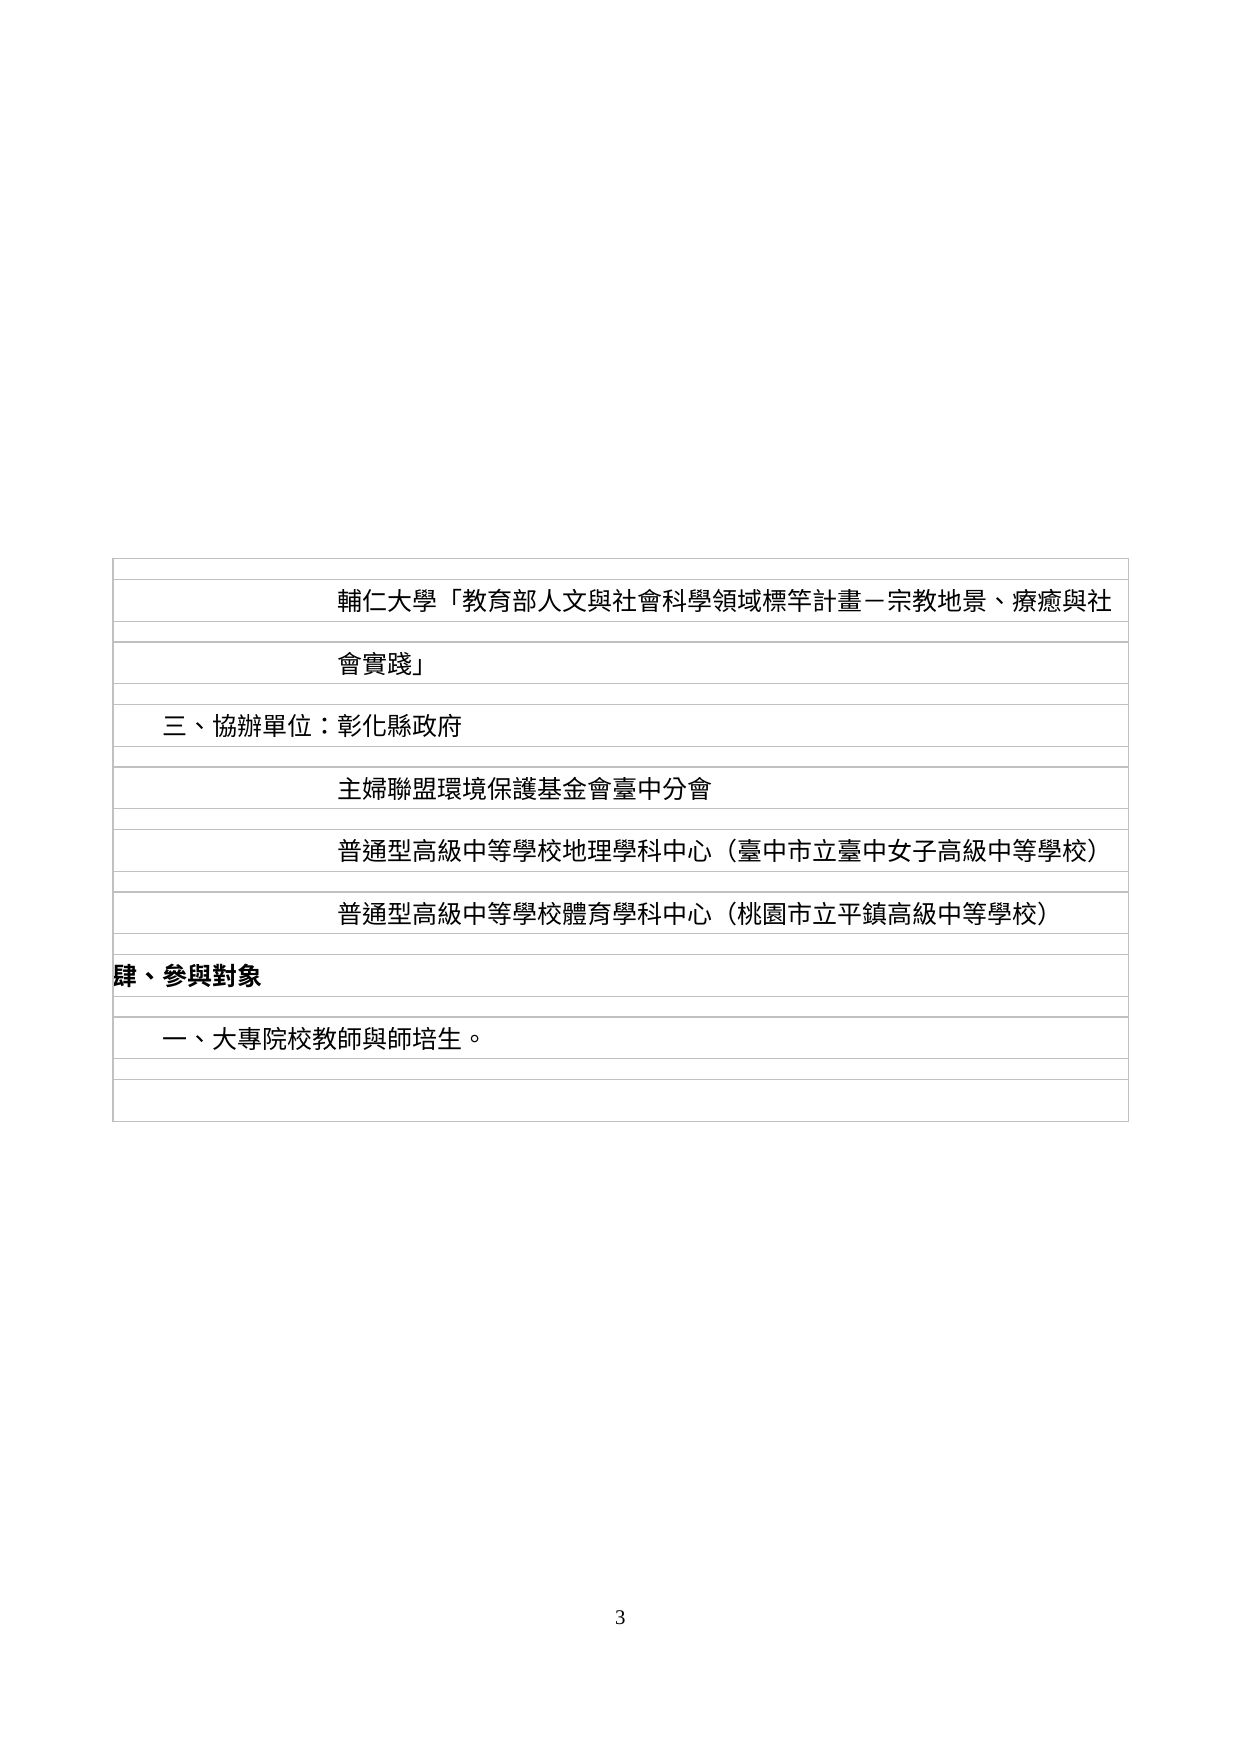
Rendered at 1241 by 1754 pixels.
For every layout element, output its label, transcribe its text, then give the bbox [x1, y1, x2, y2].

text 主婦聯盟環境保護基金會臺中分會 [114, 768, 1128, 808]
text 普通型高級中等學校地理學科中心（臺中市立臺中女子高級中等學校） [114, 830, 1128, 871]
text [114, 934, 1128, 954]
text 會實踐」 [114, 643, 1128, 683]
text [114, 684, 1128, 704]
text [114, 809, 1128, 829]
text [114, 622, 1128, 641]
text 肆、參與對象 [114, 955, 1128, 996]
text [114, 747, 1128, 766]
text 輔仁大學「教育部人文與社會科學領域標竿計畫－宗教地景、療癒與社 [114, 580, 1128, 621]
text 普通型高級中等學校體育學科中心（桃園市立平鎮高級中等學校） [114, 893, 1128, 933]
text [162, 997, 1128, 1016]
text 三、協辦單位：彰化縣政府 [114, 705, 1128, 746]
text 一、大專院校教師與師培生。 [162, 1018, 1128, 1058]
text [114, 559, 1128, 579]
text [114, 872, 1128, 891]
